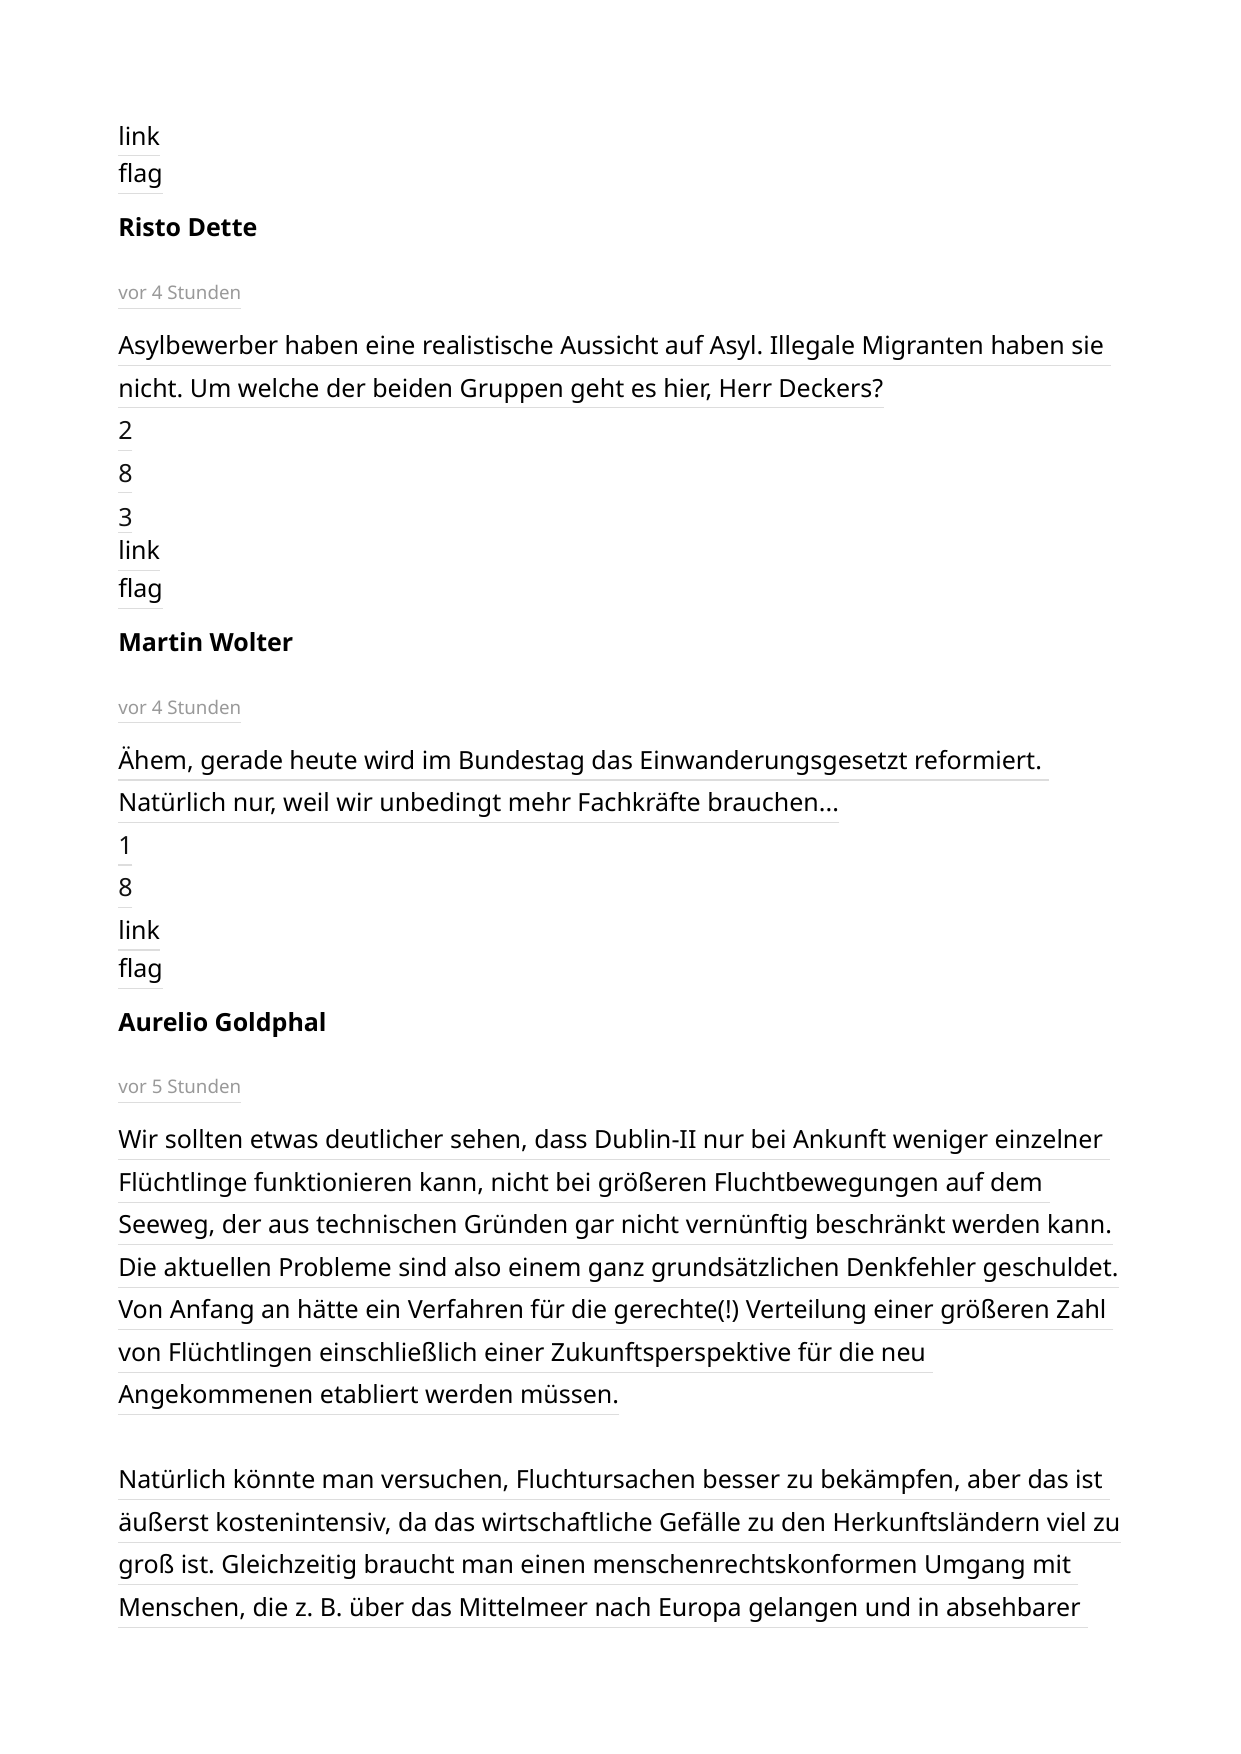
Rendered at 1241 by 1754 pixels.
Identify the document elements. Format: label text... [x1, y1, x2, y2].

text vor 4 Stunden [118, 694, 1117, 723]
text Martin Wolter [118, 625, 1122, 659]
text Asylbewerber haben eine realistische Aussicht auf Asyl. Illegale Migranten haben sie nicht. Um welche der beiden Gruppen geht es hier, Herr Deckers? [118, 328, 1122, 408]
text Wir sollten etwas deutlicher sehen, dass Dublin-II nur bei Ankunft weniger einzelner Flüchtlinge funktionieren kann, nicht bei größeren Fluchtbewegungen auf dem Seeweg, der aus technischen Gründen gar nicht vernünftig beschränkt werden kann. Die aktuellen Probleme sind also einem ganz grundsätzlichen Denkfehler geschuldet. Von Anfang an hätte ein Verfahren für die gerechte(!) Verteilung einer größeren Zahl von Flüchtlingen einschließlich einer Zukunftsperspektive für die neu Angekommenen etabliert werden müssen. Natürlich könnte man versuchen, Fluchtursachen besser zu bekämpfen, aber das ist äußerst kostenintensiv, da das wirtschaftliche Gefälle zu den Herkunftsländern viel zu groß ist. Gleichzeitig braucht man einen menschenrechtskonformen Umgang mit Menschen, die z. B. über das Mittelmeer nach Europa gelangen und in absehbarer [118, 1122, 1122, 1628]
text Ähem, gerade heute wird im Bundestag das Einwanderungsgesetzt reformiert. Natürlich nur, weil wir unbedingt mehr Fachkräfte brauchen... [118, 743, 1122, 823]
text 2 [118, 413, 1122, 451]
text vor 4 Stunden [118, 279, 1117, 309]
text 8 [118, 455, 1122, 493]
text 1 [118, 828, 1122, 866]
text link [118, 533, 1122, 571]
text flag [118, 156, 1122, 194]
text flag [118, 571, 1122, 609]
text Risto Dette [118, 210, 1122, 244]
text flag [118, 951, 1122, 989]
text Aurelio Goldphal [118, 1004, 1122, 1038]
text 8 [118, 870, 1122, 908]
text link [118, 913, 1122, 951]
text 3 [118, 498, 1122, 533]
text link [118, 118, 1122, 156]
text vor 5 Stunden [118, 1074, 1117, 1103]
